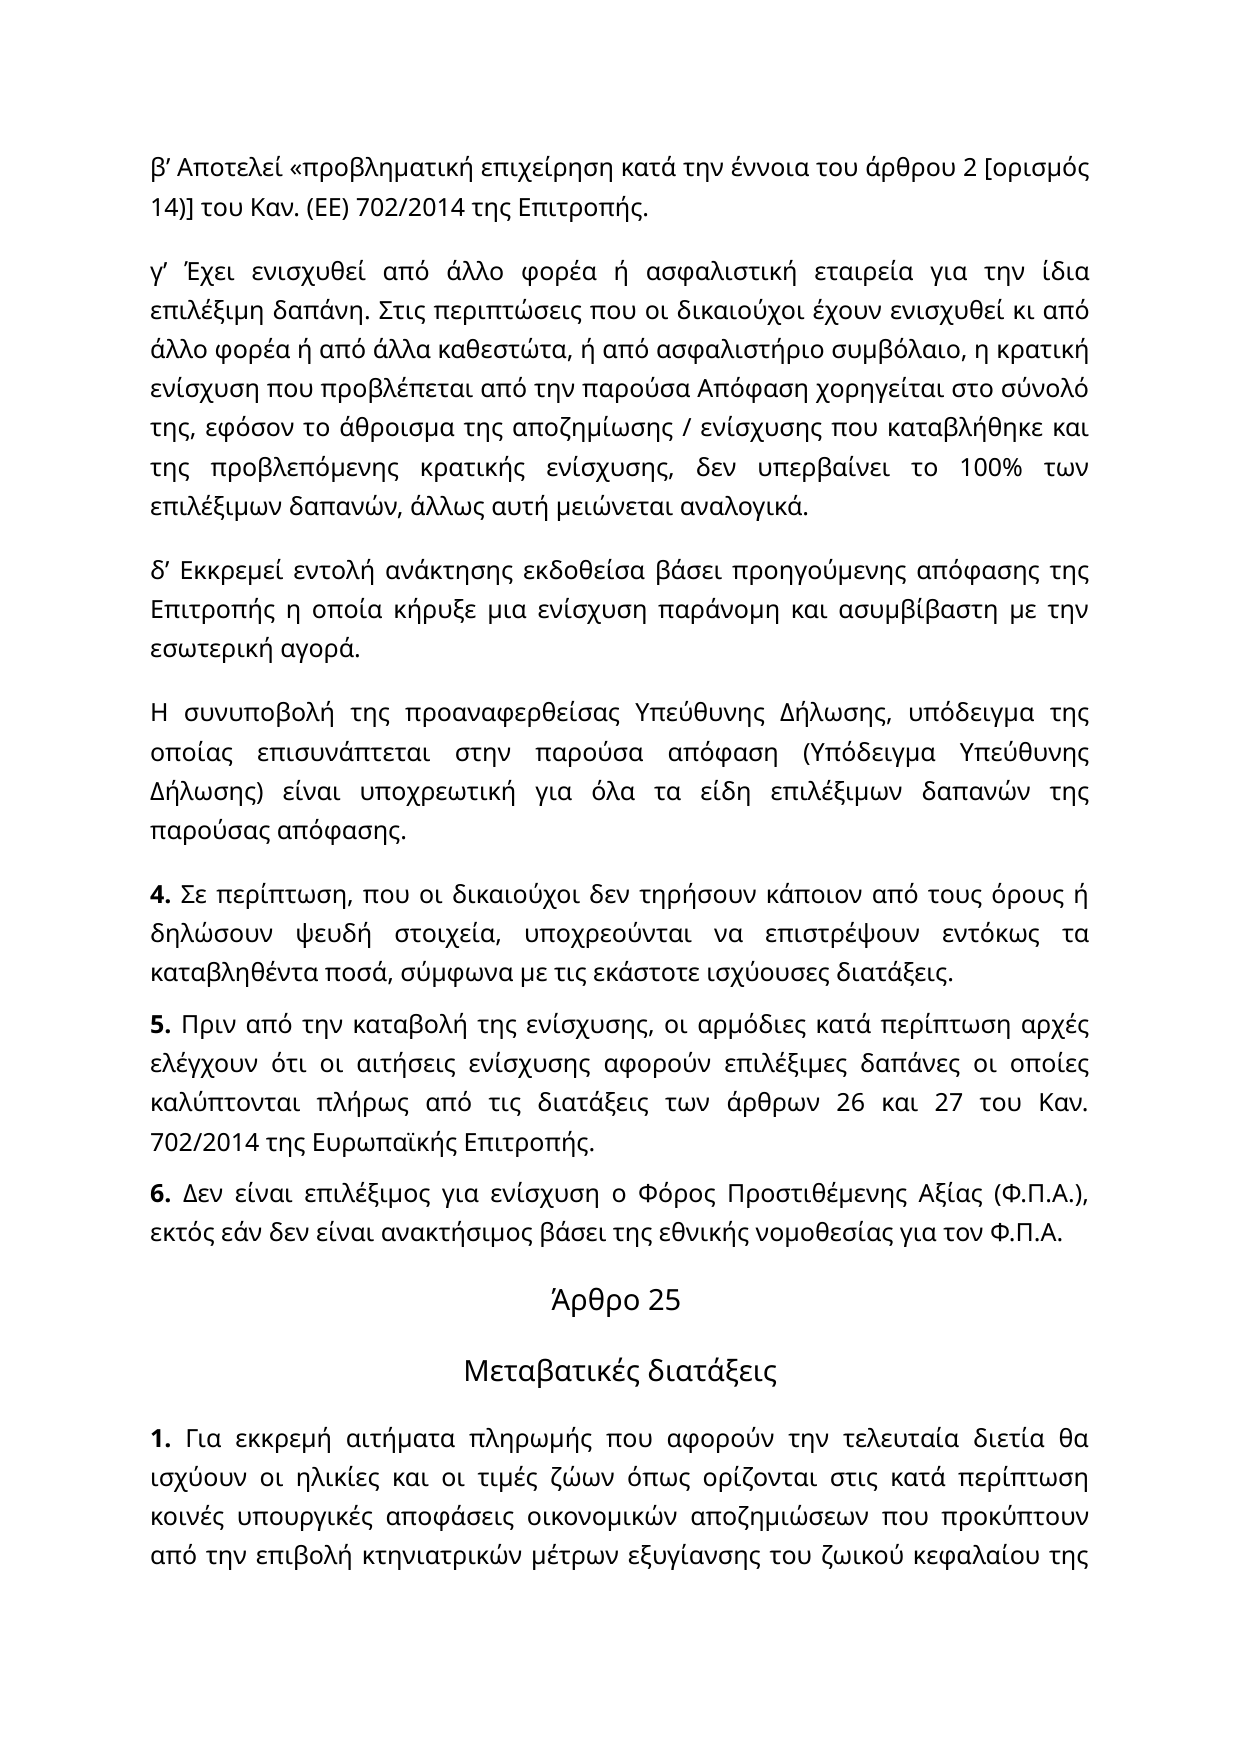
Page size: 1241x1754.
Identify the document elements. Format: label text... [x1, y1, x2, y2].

text 6. Δεν είναι επιλέξιμος για ενίσχυση ο Φόρος Προστιθέμενης Αξίας (Φ.Π.Α.), εκτός εάν δεν είναι ανακτήσιμος βάσει της εθνικής νομοθεσίας για τον Φ.Π.Α. [150, 1176, 1090, 1249]
text γ’ Έχει ενισχυθεί από άλλο φορέα ή ασφαλιστική εταιρεία για την ίδια επιλέξιμη δαπάνη. Στις περιπτώσεις που οι δικαιούχοι έχουν ενισχυθεί κι από άλλο φορέα ή από άλλα καθεστώτα, ή από ασφαλιστήριο συμβόλαιο, η κρατική ενίσχυση που προβλέπεται από την παρούσα Απόφαση χορηγείται στο σύνολό της, εφόσον το άθροισμα της αποζημίωσης / ενίσχυσης που καταβλήθηκε και της προβλεπόμενης κρατικής ενίσχυσης, δεν υπερβαίνει το 100% των επιλέξιμων δαπανών, άλλως αυτή μειώνεται αναλογικά. [150, 253, 1090, 522]
subtitle Άρθρο 25 [150, 1279, 1090, 1319]
subtitle Μεταβατικές διατάξεις [150, 1350, 1090, 1389]
text 1. Για εκκρεμή αιτήματα πληρωμής που αφορούν την τελευταία διετία θα ισχύουν οι ηλικίες και οι τιμές ζώων όπως ορίζονται στις κατά περίπτωση κοινές υπουργικές αποφάσεις οικονομικών αποζημιώσεων που προκύπτουν από την επιβολή κτηνιατρικών μέτρων εξυγίανσης του ζωικού κεφαλαίου της [150, 1420, 1090, 1572]
text 5. Πριν από την καταβολή της ενίσχυσης, οι αρμόδιες κατά περίπτωση αρχές ελέγχουν ότι οι αιτήσεις ενίσχυσης αφορούν επιλέξιμες δαπάνες οι οποίες καλύπτονται πλήρως από τις διατάξεις των άρθρων 26 και 27 του Καν. 702/2014 της Ευρωπαϊκής Επιτροπής. [150, 1007, 1090, 1158]
text δ’ Εκκρεμεί εντολή ανάκτησης εκδοθείσα βάσει προηγούμενης απόφασης της Επιτροπής η οποία κήρυξε μια ενίσχυση παράνομη και ασυμβίβαστη με την εσωτερική αγορά. [150, 552, 1090, 665]
text 4. Σε περίπτωση, που οι δικαιούχοι δεν τηρήσουν κάποιον από τους όρους ή δηλώσουν ψευδή στοιχεία, υποχρεούνται να επιστρέψουν εντόκως τα καταβληθέντα ποσά, σύμφωνα με τις εκάστοτε ισχύουσες διατάξεις. [150, 877, 1090, 989]
text Η συνυποβολή της προαναφερθείσας Υπεύθυνης Δήλωσης, υπόδειγμα της οποίας επισυνάπτεται στην παρούσα απόφαση (Υπόδειγμα Υπεύθυνης Δήλωσης) είναι υποχρεωτική για όλα τα είδη επιλέξιμων δαπανών της παρούσας απόφασης. [150, 695, 1090, 847]
text β’ Αποτελεί «προβληματική επιχείρηση κατά την έννοια του άρθρου 2 [ορισμός 14)] του Καν. (ΕΕ) 702/2014 της Επιτροπής. [150, 150, 1090, 223]
